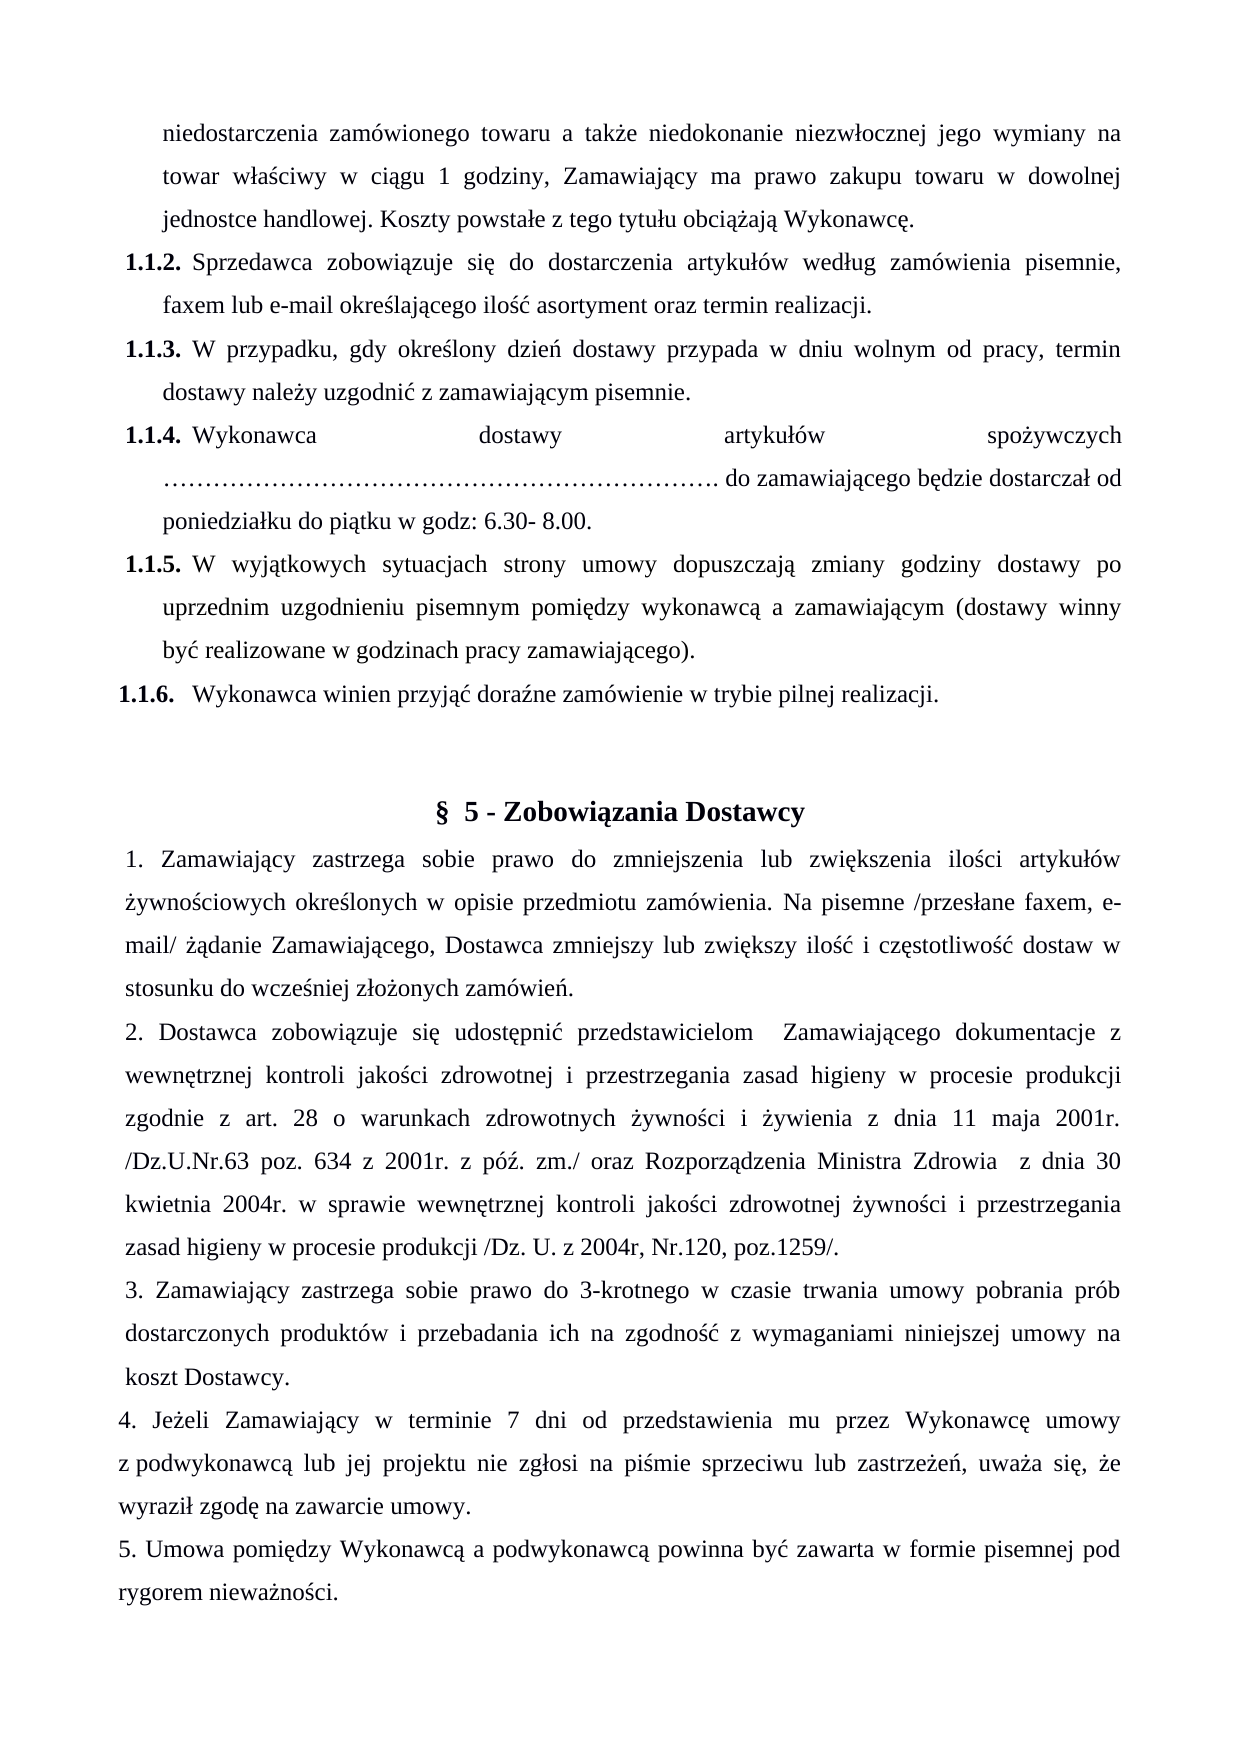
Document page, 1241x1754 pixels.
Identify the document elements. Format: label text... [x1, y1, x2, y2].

text 1. Zamawiający zastrzega sobie prawo do zmniejszenia lub zwiększenia ilości artykułów żywnościowych określonych w opisie przedmiotu zamówienia. Na pisemne /przesłane faxem, e-mail/ żądanie Zamawiającego, Dostawca zmniejszy lub zwiększy ilość i częstotliwość dostaw w stosunku do wcześniej złożonych zamówień. [125, 844, 1122, 1002]
text § 5 - Zobowiązania Dostawcy [118, 794, 1122, 827]
list W przypadku, gdy określony dzień dostawy przypada w dniu wolnym od pracy, termin dostawy należy uzgodnić z zamawiającym pisemnie. [125, 334, 1122, 406]
text 5. Umowa pomiędzy Wykonawcą a podwykonawcą powinna być zawarta w formie pisemnej pod rygorem nieważności. [118, 1534, 1122, 1606]
list Wykonawca dostawy artykułów spożywczych …………………………………………………………. do zamawiającego będzie dostarczał od poniedziałku do piątku w godz: 6.30- 8.00. [125, 420, 1122, 535]
list W wyjątkowych sytuacjach strony umowy dopuszczają zmiany godziny dostawy po uprzednim uzgodnieniu pisemnym pomiędzy wykonawcą a zamawiającym (dostawy winny być realizowane w godzinach pracy zamawiającego). [125, 549, 1122, 664]
text 4. Jeżeli Zamawiający w terminie 7 dni od przedstawienia mu przez Wykonawcę umowy z podwykonawcą lub jej projektu nie zgłosi na piśmie sprzeciwu lub zastrzeżeń, uważa się, że wyraził zgodę na zawarcie umowy. [118, 1405, 1122, 1520]
text 2. Dostawca zobowiązuje się udostępnić przedstawicielom Zamawiającego dokumentacje z wewnętrznej kontroli jakości zdrowotnej i przestrzegania zasad higieny w procesie produkcji zgodnie z art. 28 o warunkach zdrowotnych żywności i żywienia z dnia 11 maja 2001r. /Dz.U.Nr.63 poz. 634 z 2001r. z póź. zm./ oraz Rozporządzenia Ministra Zdrowia z dnia 30 kwietnia 2004r. w sprawie wewnętrznej kontroli jakości zdrowotnej żywności i przestrzegania zasad higieny w procesie produkcji /Dz. U. z 2004r, Nr.120, poz.1259/. [125, 1017, 1122, 1261]
list niedostarczenia zamówionego towaru a także niedokonanie niezwłocznej jego wymiany na towar właściwy w ciągu 1 godziny, Zamawiający ma prawo zakupu towaru w dowolnej jednostce handlowej. Koszty powstałe z tego tytułu obciążają Wykonawcę. [125, 118, 1122, 233]
list Wykonawca winien przyjąć doraźne zamówienie w trybie pilnej realizacji. [118, 679, 1122, 707]
text 3. Zamawiający zastrzega sobie prawo do 3-krotnego w czasie trwania umowy pobrania prób dostarczonych produktów i przebadania ich na zgodność z wymaganiami niniejszej umowy na koszt Dostawcy. [125, 1275, 1122, 1390]
list Sprzedawca zobowiązuje się do dostarczenia artykułów według zamówienia pisemnie, faxem lub e-mail określającego ilość asortyment oraz termin realizacji. [125, 247, 1122, 319]
